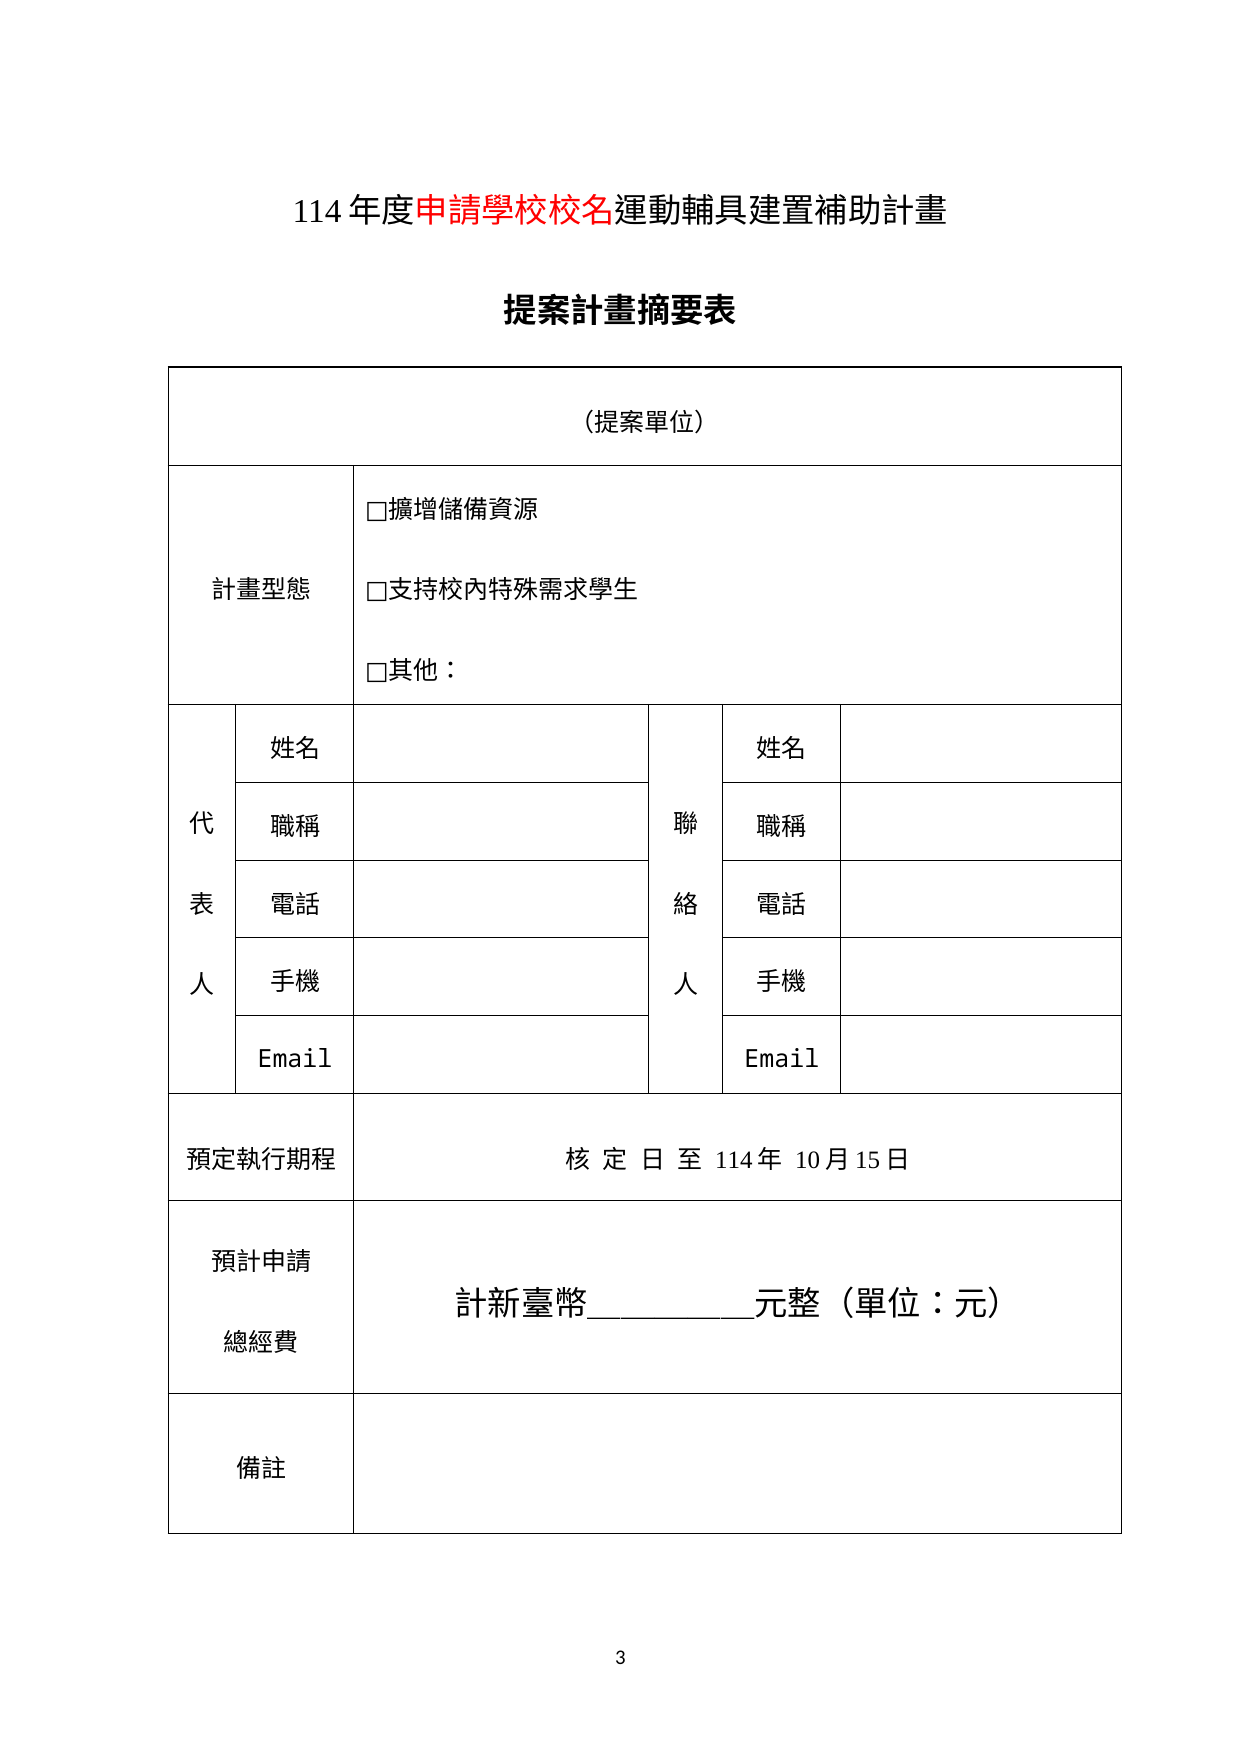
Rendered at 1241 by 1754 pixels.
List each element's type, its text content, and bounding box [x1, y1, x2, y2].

table_cell [354, 1016, 648, 1093]
table_cell 職稱 [723, 783, 840, 859]
table_cell [841, 705, 1121, 782]
table_cell 計新臺幣＿＿＿＿＿元整（單位：元） [354, 1201, 1121, 1393]
table_cell 職稱 [236, 783, 353, 859]
table_cell □擴增儲備資源 □支持校內特殊需求學生 □其他： [354, 466, 1121, 704]
table_cell Email [236, 1016, 353, 1093]
table_cell [841, 783, 1121, 859]
table_cell 備註 [169, 1394, 353, 1533]
table_cell [354, 938, 648, 1015]
table_cell 手機 [723, 938, 840, 1015]
table_cell Email [723, 1016, 840, 1093]
table_cell [841, 861, 1121, 937]
table_cell [354, 861, 648, 937]
table_header （提案單位） [169, 368, 1121, 465]
table_cell 代 表 人 [169, 705, 235, 1093]
table_cell [354, 705, 648, 782]
table_cell [841, 938, 1121, 1015]
table_cell 聯 絡 人 [649, 705, 722, 1093]
text 提案計畫摘要表 [118, 266, 1122, 329]
table_cell 電話 [236, 861, 353, 937]
table_cell 預計申請 總經費 [169, 1201, 353, 1393]
table_cell 手機 [236, 938, 353, 1015]
table_cell [354, 1394, 1121, 1533]
table_cell 電話 [723, 861, 840, 937]
table_cell 預定執行期程 [169, 1094, 353, 1200]
table_cell [354, 783, 648, 859]
table_cell 姓名 [723, 705, 840, 782]
text 114年度申請學校校名運動輔具建置補助計畫 [118, 166, 1122, 229]
table_cell 核 定 日 至 114年 10月15日 [354, 1094, 1121, 1200]
table_cell 計畫型態 [169, 466, 353, 704]
table_cell [841, 1016, 1121, 1093]
table_cell 姓名 [236, 705, 353, 782]
